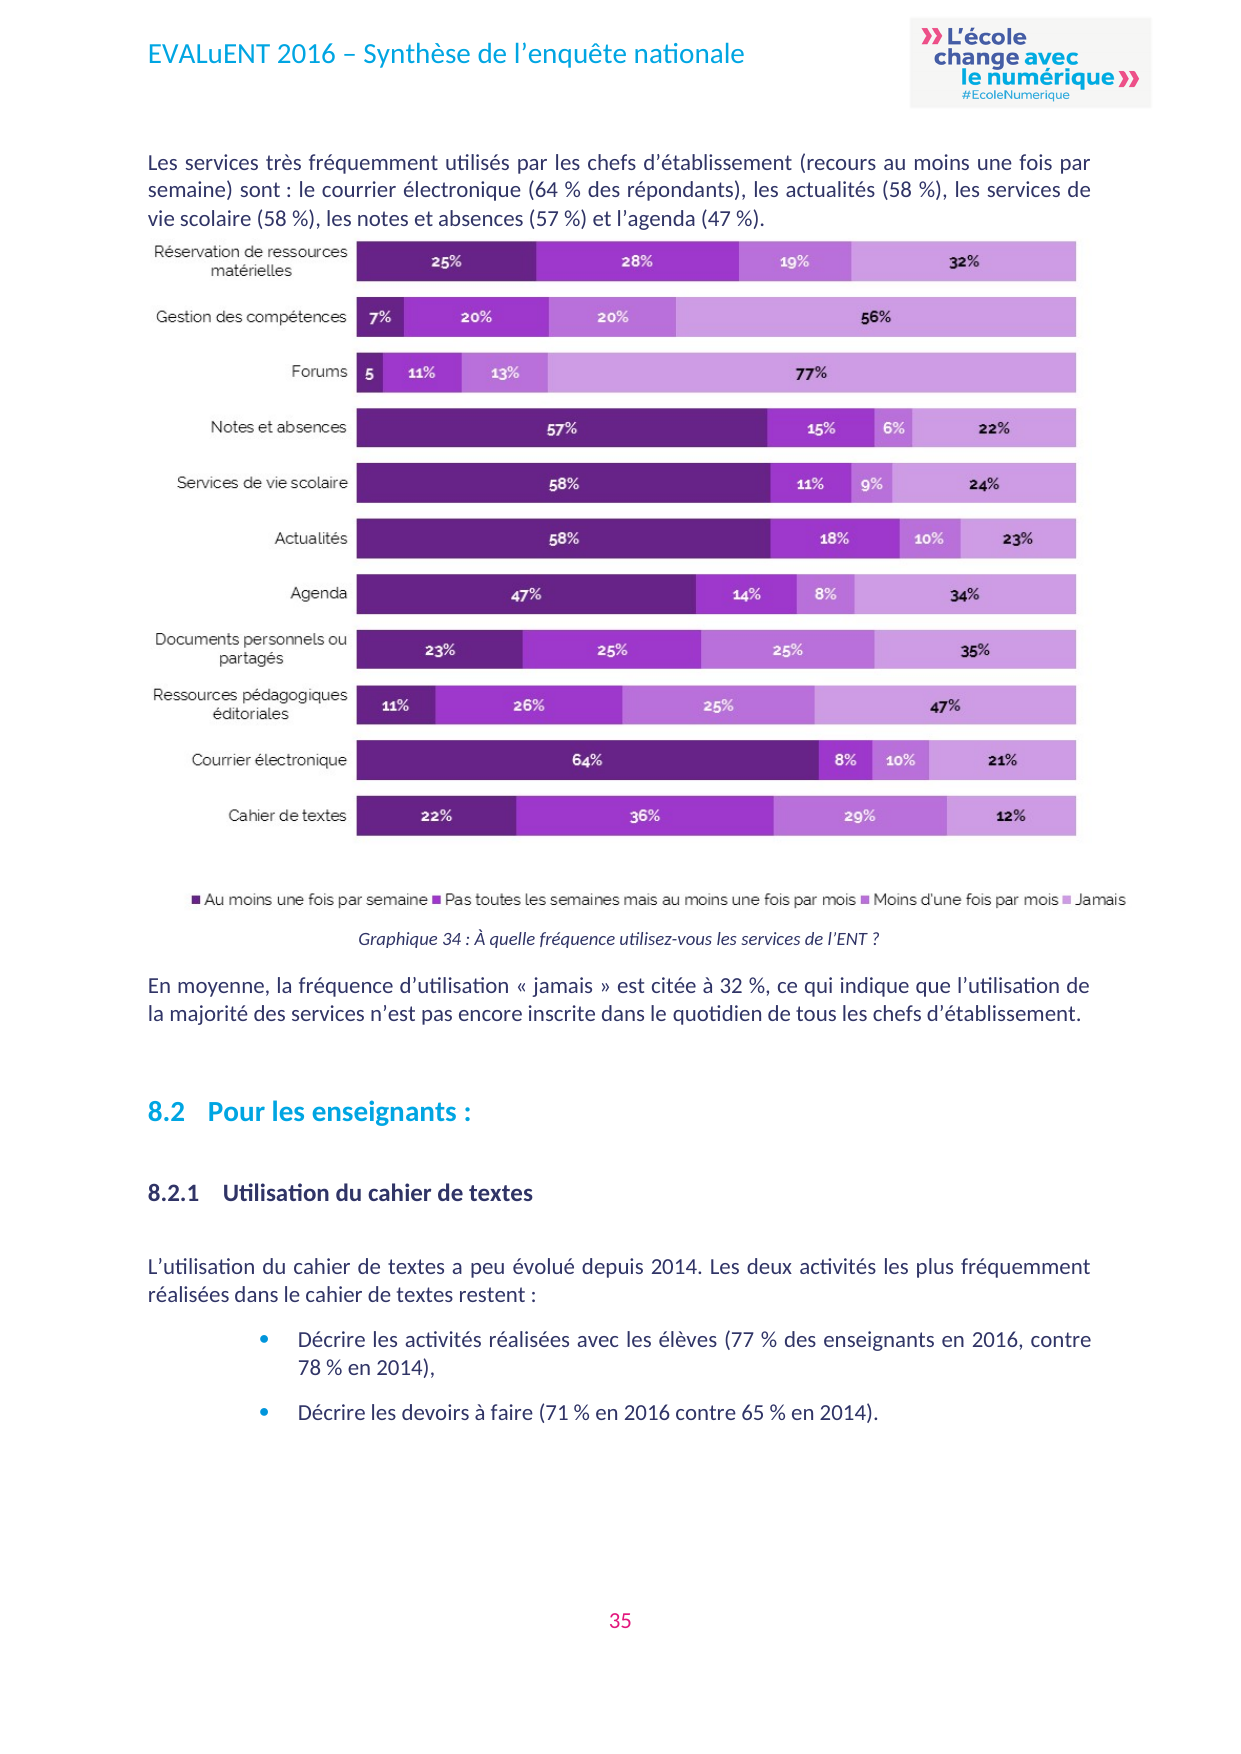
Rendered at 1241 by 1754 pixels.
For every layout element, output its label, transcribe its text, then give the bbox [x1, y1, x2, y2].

text L’utilisation du cahier de textes a peu évolué depuis 2014. Les deux activités les plus fréquemment réalisées dans le cahier de textes restent : [148, 1252, 1093, 1308]
subtitle Utilisation du cahier de textes [148, 1177, 1093, 1208]
list Décrire les activités réalisées avec les élèves (77 % des enseignants en 2016, contre 78 % en 2014), [260, 1325, 1093, 1381]
text En moyenne, la fréquence d’utilisation « jamais » est citée à 32 %, ce qui indique que l’utilisation de la majorité des services n’est pas encore inscrite dans le quotidien de tous les chefs d’établissement. [148, 971, 1093, 1027]
list Décrire les devoirs à faire (71 % en 2016 contre 65 % en 2014). [260, 1398, 1093, 1426]
subtitle Pour les enseignants : [148, 1093, 1093, 1128]
text Graphique 34 : À quelle fréquence utilisez-vous les services de l’ENT ? [148, 927, 1093, 950]
text Les services très fréquemment utilisés par les chefs d’établissement (recours au moins une fois par semaine) sont : le courrier électronique (64 % des répondants), les actualités (58 %), les services de vie scolaire (58 %), les notes et absences (57 %) et l’agenda (47 %). [148, 148, 1093, 231]
